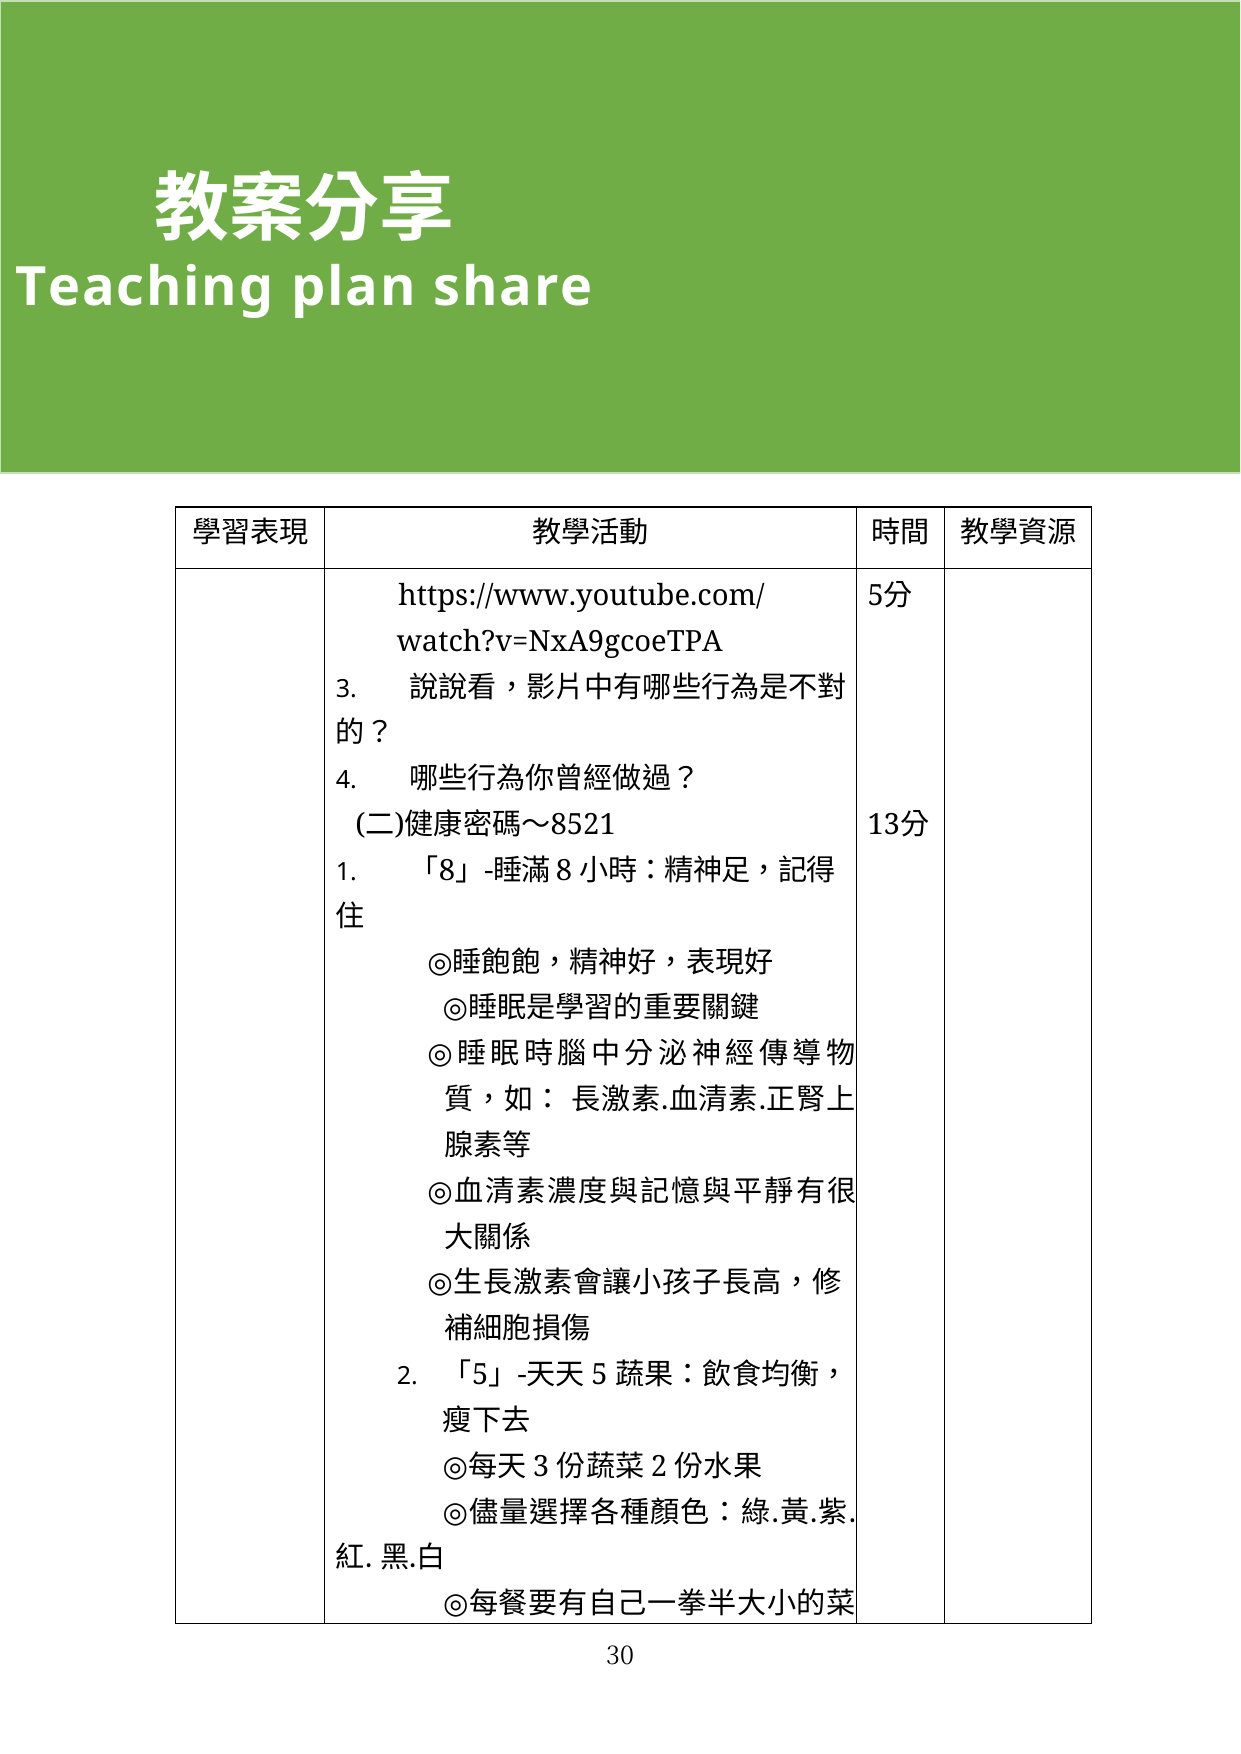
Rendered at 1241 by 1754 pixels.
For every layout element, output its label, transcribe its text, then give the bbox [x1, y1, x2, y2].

table_header 時間 [857, 508, 944, 568]
table_cell 【活動二】健康密碼～85210 壹、準備活動 一、電腦單槍 二、相關網站 三、學習單「健康密碼」 四、簡報-「健康密碼85210」 貳、發展活動 一、引起動機 猜猜看，數字「85210」各代表什麼意思？ 請學生說說看。 二、主要活動 (一)影片欣賞 基隆市立百福國民中學健康促 進 85210 宣導影片，網址： https://www.youtube.com/watch?v=NxA9gcoeTPA 說說看，影片中有哪些行為是不對的？ 哪些行為你曾經做過？ (二)健康密碼～8521 「8」-睡滿 8 小時：精神足，記得住 ◎睡飽飽，精神好，表現好 ◎睡眠是學習的重要關鍵 ◎睡眠時腦中分泌神經傳導物質，如： 長激素.血清素.正腎上腺素等 ◎血清素濃度與記憶與平靜有很大關係 ◎生長激素會讓小孩子長高，修補細胞損傷 「5」-天天 5 蔬果：飲食均衡，瘦下去 ◎每天 3 份蔬菜 2 份水果 ◎儘量選擇各種顏色：綠.黃.紫.紅. 黑.白 ◎每餐要有自己一拳半大小的菜量 「2」-四電少於 2：少用眼，亮晶晶 ◎每天用電腦.看電視.玩電玩.打電話不超過 2 小時 ◎減少使用 4 電時間，增加戶外活動時間下課離開座位走出教室，望 遠、運動、伸展 「1」-天天運動 30 分：多動動，長得好 ◎運動三三三，疾病刪刪刪 ◎一週至少運動三次 ◎每次至少 30 分鐘 ◎運動後之心跳每分鐘至少跳 130 次以上 「0」-喝足白開水.0 含糖飲料：多喝水，水噹噹 ◎每日喝白開水 1500c.c.白開水 ◎調節體溫、促進消化、吸收，運送營養素以及排泄身體廢物 ◎減少熱量的吸收 參、綜合活動 一、發下學習單-「健康密碼」。 二、健康是最重要的財富，請你寫出健康密碼以及它所代表的意義。 三、健康宣言：為了成為健康小達人，做到「85210」，要怎麼做？ ----------------第二節結束--------------- [325, 1540, 856, 1623]
table_cell 【活動二】健康密碼～85210 壹、準備活動 一、電腦單槍 二、相關網站 三、學習單「健康密碼」 四、簡報-「健康密碼85210」 貳、發展活動 一、引起動機 猜猜看，數字「85210」各代表什麼意思？ 請學生說說看。 二、主要活動 (一)影片欣賞 基隆市立百福國民中學健康促 進 85210 宣導影片，網址： https://www.youtube.com/watch?v=NxA9gcoeTPA 說說看，影片中有哪些行為是不對的？ 哪些行為你曾經做過？ (二)健康密碼～8521 「8」-睡滿 8 小時：精神足，記得住 ◎睡飽飽，精神好，表現好 ◎睡眠是學習的重要關鍵 ◎睡眠時腦中分泌神經傳導物質，如： 長激素.血清素.正腎上腺素等 ◎血清素濃度與記憶與平靜有很大關係 ◎生長激素會讓小孩子長高，修補細胞損傷 「5」-天天 5 蔬果：飲食均衡，瘦下去 ◎每天 3 份蔬菜 2 份水果 ◎儘量選擇各種顏色：綠.黃.紫.紅. 黑.白 ◎每餐要有自己一拳半大小的菜量 「2」-四電少於 2：少用眼，亮晶晶 ◎每天用電腦.看電視.玩電玩.打電話不超過 2 小時 ◎減少使用 4 電時間，增加戶外活動時間下課離開座位走出教室，望 遠、運動、伸展 「1」-天天運動 30 分：多動動，長得好 ◎運動三三三，疾病刪刪刪 ◎一週至少運動三次 ◎每次至少 30 分鐘 ◎運動後之心跳每分鐘至少跳 130 次以上 「0」-喝足白開水.0 含糖飲料：多喝水，水噹噹 ◎每日喝白開水 1500c.c.白開水 ◎調節體溫、促進消化、吸收，運送營養素以及排泄身體廢物 ◎減少熱量的吸收 參、綜合活動 一、發下學習單-「健康密碼」。 二、健康是最重要的財富，請你寫出健康密碼以及它所代表的意義。 三、健康宣言：為了成為健康小達人，做到「85210」，要怎麼做？ ----------------第二節結束--------------- [325, 569, 856, 602]
table_cell 2分 12分 5分 13分 8分 [857, 569, 944, 602]
table_cell 影 上課簡報 影片 學習單 [945, 569, 1091, 602]
table_header 教學資源 [945, 508, 1091, 568]
table_cell 2分 12分 5分 13分 8分 [857, 1540, 944, 1623]
table_cell 影 上課簡報 影片 學習單 [945, 1540, 1091, 1623]
table_cell 4a-Ⅰ-2 養成健康的生活習慣 [176, 569, 324, 602]
table_cell 4a-Ⅰ-2 養成健康的生活習慣 [176, 1540, 324, 1623]
table_header 學習表現 [176, 508, 324, 568]
table_header 教學活動 [325, 508, 856, 568]
